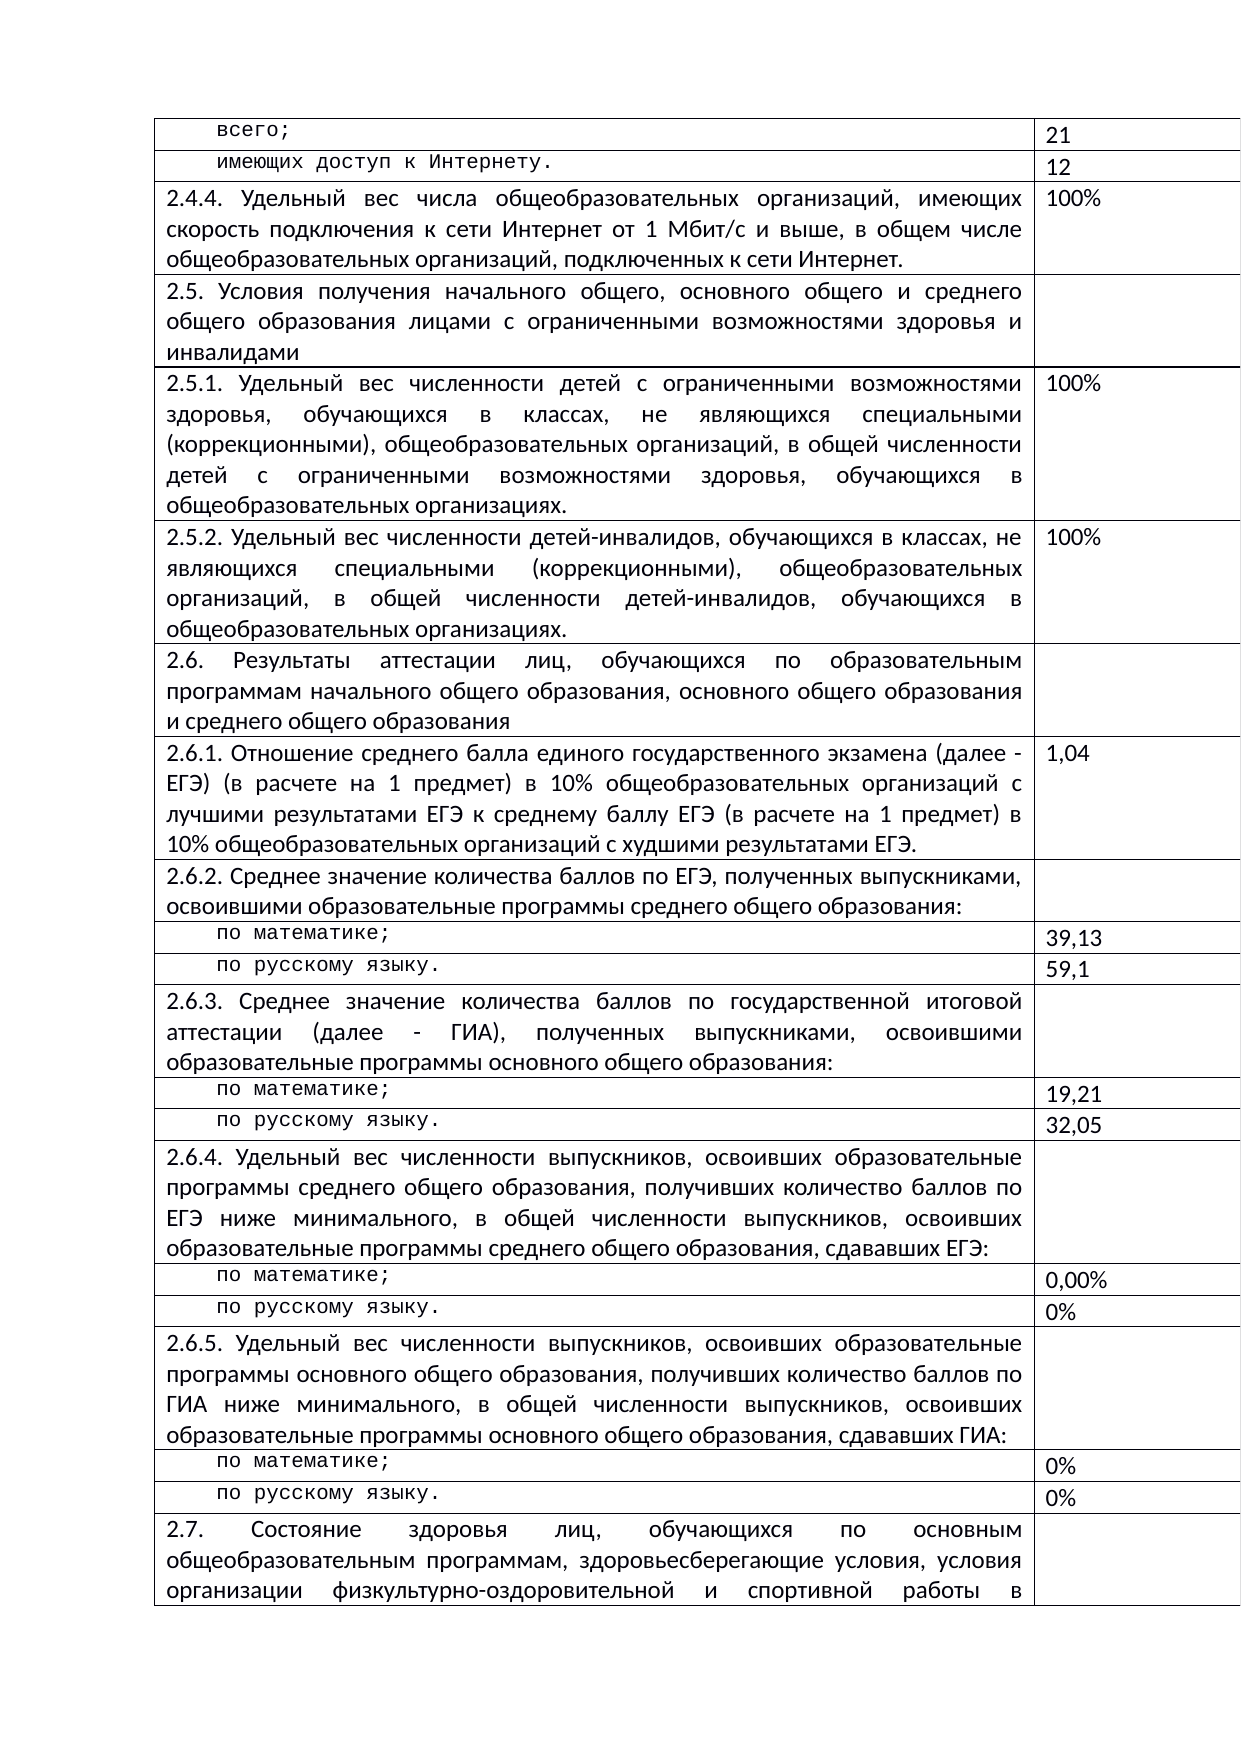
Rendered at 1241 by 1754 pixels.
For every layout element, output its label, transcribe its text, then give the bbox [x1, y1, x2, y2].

table_cell 32,05 [1035, 1109, 1240, 1140]
table_cell 2.6.1. Отношение среднего балла единого государственного экзамена (далее - ЕГЭ) (в расчете на 1 предмет) в 10% общеобразовательных организаций с лучшими результатами ЕГЭ к среднему баллу ЕГЭ (в расчете на 1 предмет) в 10% общеобразовательных организаций с худшими результатами ЕГЭ. [155, 737, 1034, 859]
table_cell 2.5.2. Удельный вес численности детей-инвалидов, обучающихся в классах, не являющихся специальными (коррекционными), общеобразовательных организаций, в общей численности детей-инвалидов, обучающихся в общеобразовательных организациях. [155, 521, 1034, 643]
table_cell [1035, 644, 1240, 736]
table_cell по русскому языку. [155, 954, 1034, 984]
table_cell 0% [1035, 1296, 1240, 1326]
table_cell 0% [1035, 1450, 1240, 1481]
table_cell 2.6.4. Удельный вес численности выпускников, освоивших образовательные программы среднего общего образования, получивших количество баллов по ЕГЭ ниже минимального, в общей численности выпускников, освоивших образовательные программы среднего общего образования, сдававших ЕГЭ: [155, 1141, 1034, 1263]
table_cell по математике; [155, 922, 1034, 953]
table_cell 2.6.3. Среднее значение количества баллов по государственной итоговой аттестации (далее - ГИА), полученных выпускниками, освоившими образовательные программы основного общего образования: [155, 985, 1034, 1077]
table_cell [1035, 860, 1240, 921]
table_cell по русскому языку. [155, 1296, 1034, 1326]
table_cell имеющих доступ к Интернету. [155, 151, 1034, 181]
table_cell 1,04 [1035, 737, 1240, 859]
table_cell 2.6.5. Удельный вес численности выпускников, освоивших образовательные программы основного общего образования, получивших количество баллов по ГИА ниже минимального, в общей численности выпускников, освоивших образовательные программы основного общего образования, сдававших ГИА: [155, 1327, 1034, 1449]
table_cell 0,00% [1035, 1264, 1240, 1294]
table_cell 19,21 [1035, 1078, 1240, 1108]
table_cell [1035, 985, 1240, 1077]
table_cell по математике; [155, 1078, 1034, 1108]
table_cell по математике; [155, 1450, 1034, 1481]
table_cell по русскому языку. [155, 1109, 1034, 1140]
table_cell [1035, 1141, 1240, 1263]
table_cell по математике; [155, 1264, 1034, 1294]
table_cell [1035, 275, 1240, 366]
table_cell 100% [1035, 521, 1240, 643]
table_cell 21 [1035, 119, 1240, 150]
table_cell 2.7. Состояние здоровья лиц, обучающихся по основным общеобразовательным программам, здоровьесберегающие условия, условия организации физкультурно-оздоровительной и спортивной работы в [155, 1514, 1034, 1605]
table_cell 2.4.4. Удельный вес числа общеобразовательных организаций, имеющих скорость подключения к сети Интернет от 1 Мбит/с и выше, в общем числе общеобразовательных организаций, подключенных к сети Интернет. [155, 182, 1034, 274]
table_cell по русскому языку. [155, 1482, 1034, 1512]
table_cell 2.6. Результаты аттестации лиц, обучающихся по образовательным программам начального общего образования, основного общего образования и среднего общего образования [155, 644, 1034, 736]
table_cell 100% [1035, 368, 1240, 520]
table_cell 12 [1035, 151, 1240, 181]
table_cell 39,13 [1035, 922, 1240, 953]
table_cell [1035, 1514, 1240, 1605]
table_cell 59,1 [1035, 954, 1240, 984]
table_cell всего; [155, 119, 1034, 150]
table_cell 2.6.2. Среднее значение количества баллов по ЕГЭ, полученных выпускниками, освоившими образовательные программы среднего общего образования: [155, 860, 1034, 921]
table_cell 100% [1035, 182, 1240, 274]
table_cell [1035, 1327, 1240, 1449]
table_cell 2.5. Условия получения начального общего, основного общего и среднего общего образования лицами с ограниченными возможностями здоровья и инвалидами [155, 275, 1034, 366]
table_cell 2.5.1. Удельный вес численности детей с ограниченными возможностями здоровья, обучающихся в классах, не являющихся специальными (коррекционными), общеобразовательных организаций, в общей численности детей с ограниченными возможностями здоровья, обучающихся в общеобразовательных организациях. [155, 368, 1034, 520]
table_cell 0% [1035, 1482, 1240, 1512]
